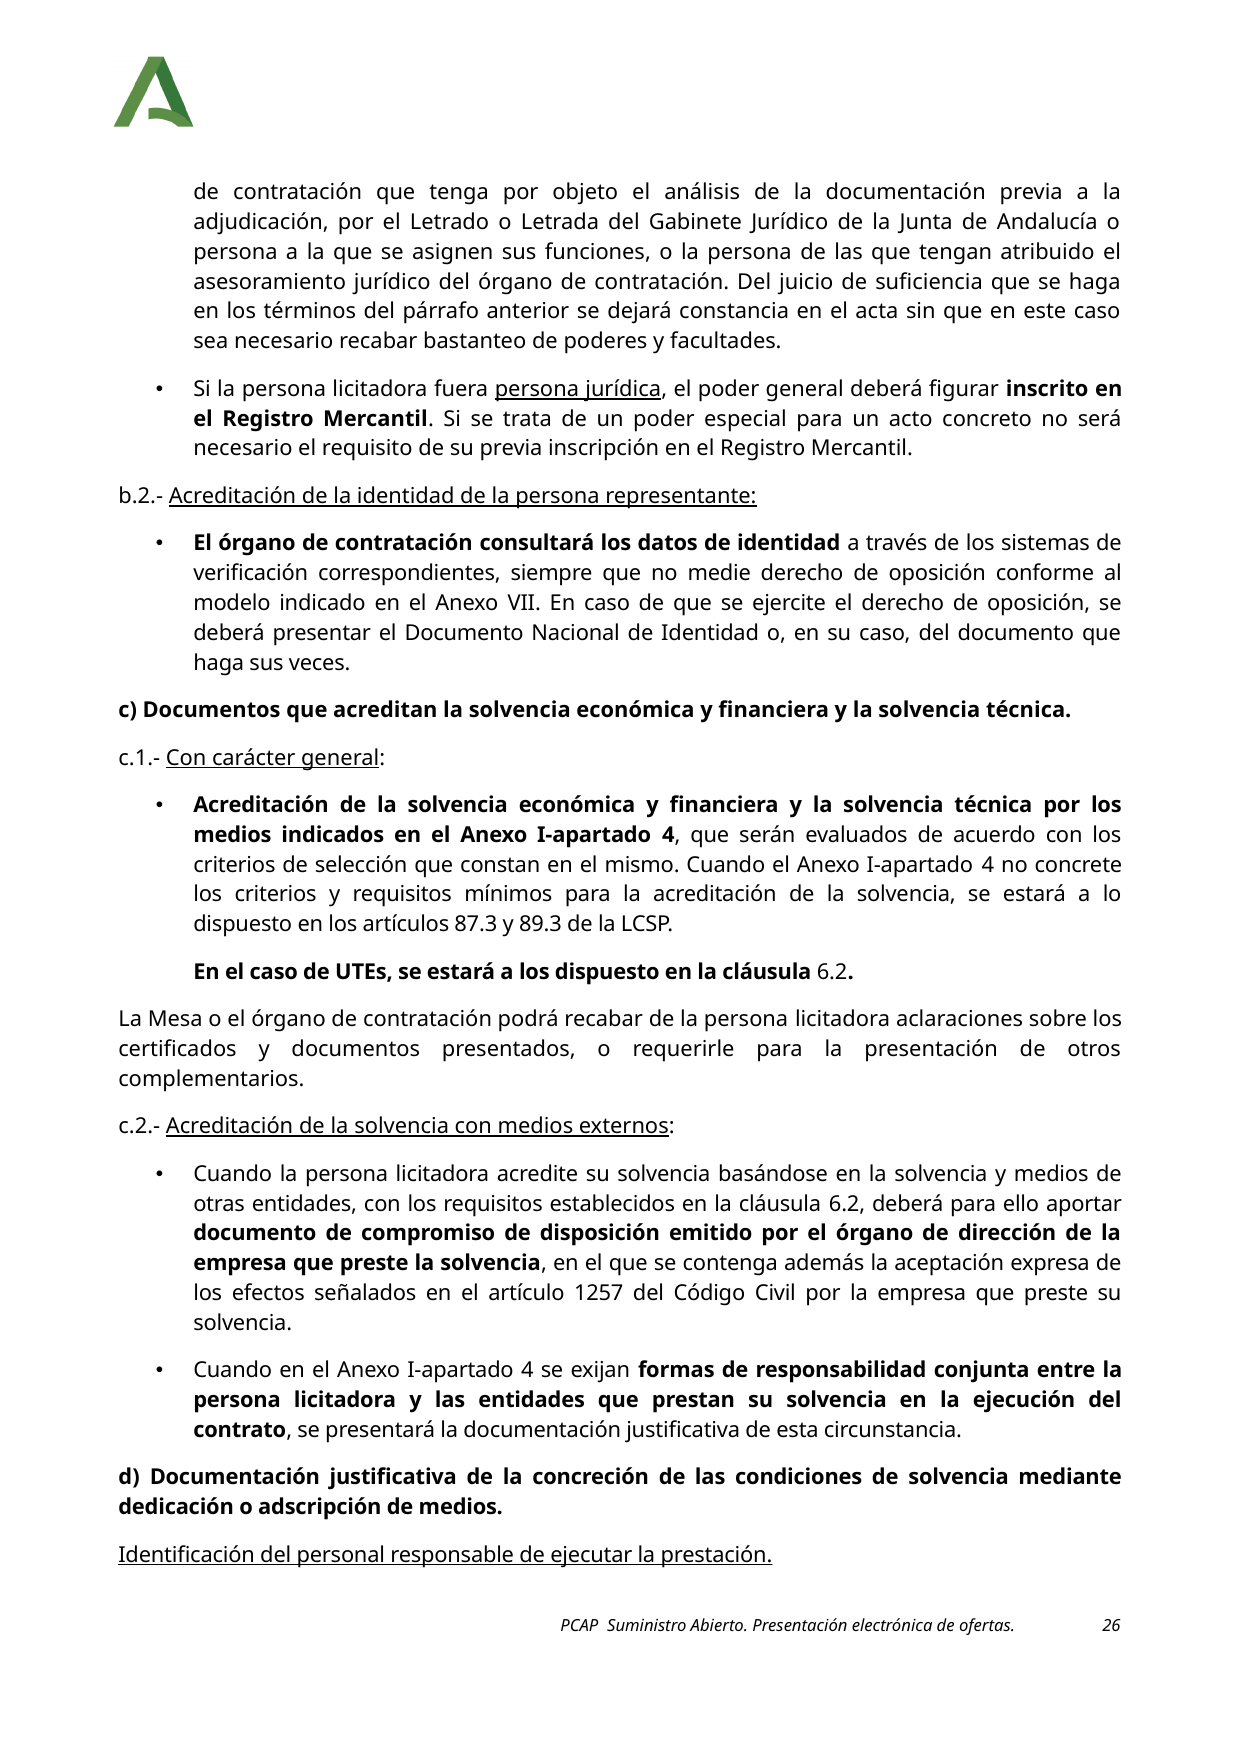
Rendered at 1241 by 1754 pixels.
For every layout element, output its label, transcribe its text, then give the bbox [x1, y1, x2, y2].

list Si la persona licitadora fuera persona jurídica, el poder general deberá figurar inscrito en el Registro Mercantil. Si se trata de un poder especial para un acto concreto no será necesario el requisito de su previa inscripción en el Registro Mercantil. [156, 373, 1122, 462]
picture [109, 52, 198, 131]
text c.1.- Con carácter general: [118, 742, 1122, 771]
list Cuando en el Anexo I-apartado 4 se exijan formas de responsabilidad conjunta entre la persona licitadora y las entidades que prestan su solvencia en la ejecución del contrato, se presentará la documentación justificativa de esta circunstancia. [156, 1354, 1122, 1444]
text La Mesa o el órgano de contratación podrá recabar de la persona licitadora aclaraciones sobre los certificados y documentos presentados, o requerirle para la presentación de otros complementarios. [118, 1003, 1122, 1093]
list El órgano de contratación consultará los datos de identidad a través de los sistemas de verificación correspondientes, siempre que no medie derecho de oposición conforme al modelo indicado en el Anexo VII. En caso de que se ejercite el derecho de oposición, se deberá presentar el Documento Nacional de Identidad o, en su caso, del documento que haga sus veces. [156, 527, 1122, 676]
list En el caso de UTEs, se estará a los dispuesto en la cláusula 6.2. [156, 956, 1122, 986]
text Identificación del personal responsable de ejecutar la prestación. [118, 1539, 1122, 1568]
list Acreditación de la solvencia económica y financiera y la solvencia técnica por los medios indicados en el Anexo I-apartado 4, que serán evaluados de acuerdo con los criterios de selección que constan en el mismo. Cuando el Anexo I-apartado 4 no concrete los criterios y requisitos mínimos para la acreditación de la solvencia, se estará a lo dispuesto en los artículos 87.3 y 89.3 de la LCSP. [156, 789, 1122, 938]
text d) Documentación justificativa de la concreción de las condiciones de solvencia mediante dedicación o adscripción de medios. [118, 1461, 1122, 1521]
text b.2.- Acreditación de la identidad de la persona representante: [118, 480, 1122, 510]
text c.2.- Acreditación de la solvencia con medios externos: [118, 1110, 1122, 1140]
text c) Documentos que acreditan la solvencia económica y financiera y la solvencia técnica. [118, 694, 1122, 724]
list Cuando la persona licitadora acredite su solvencia basándose en la solvencia y medios de otras entidades, con los requisitos establecidos en la cláusula 6.2, deberá para ello aportar documento de compromiso de disposición emitido por el órgano de dirección de la empresa que preste la solvencia, en el que se contenga además la aceptación expresa de los efectos señalados en el artículo 1257 del Código Civil por la empresa que preste su solvencia. [156, 1158, 1122, 1337]
list de contratación que tenga por objeto el análisis de la documentación previa a la adjudicación, por el Letrado o Letrada del Gabinete Jurídico de la Junta de Andalucía o persona a la que se asignen sus funciones, o la persona de las que tengan atribuido el asesoramiento jurídico del órgano de contratación. Del juicio de suficiencia que se haga en los términos del párrafo anterior se dejará constancia en el acta sin que en este caso sea necesario recabar bastanteo de poderes y facultades. [156, 176, 1122, 355]
